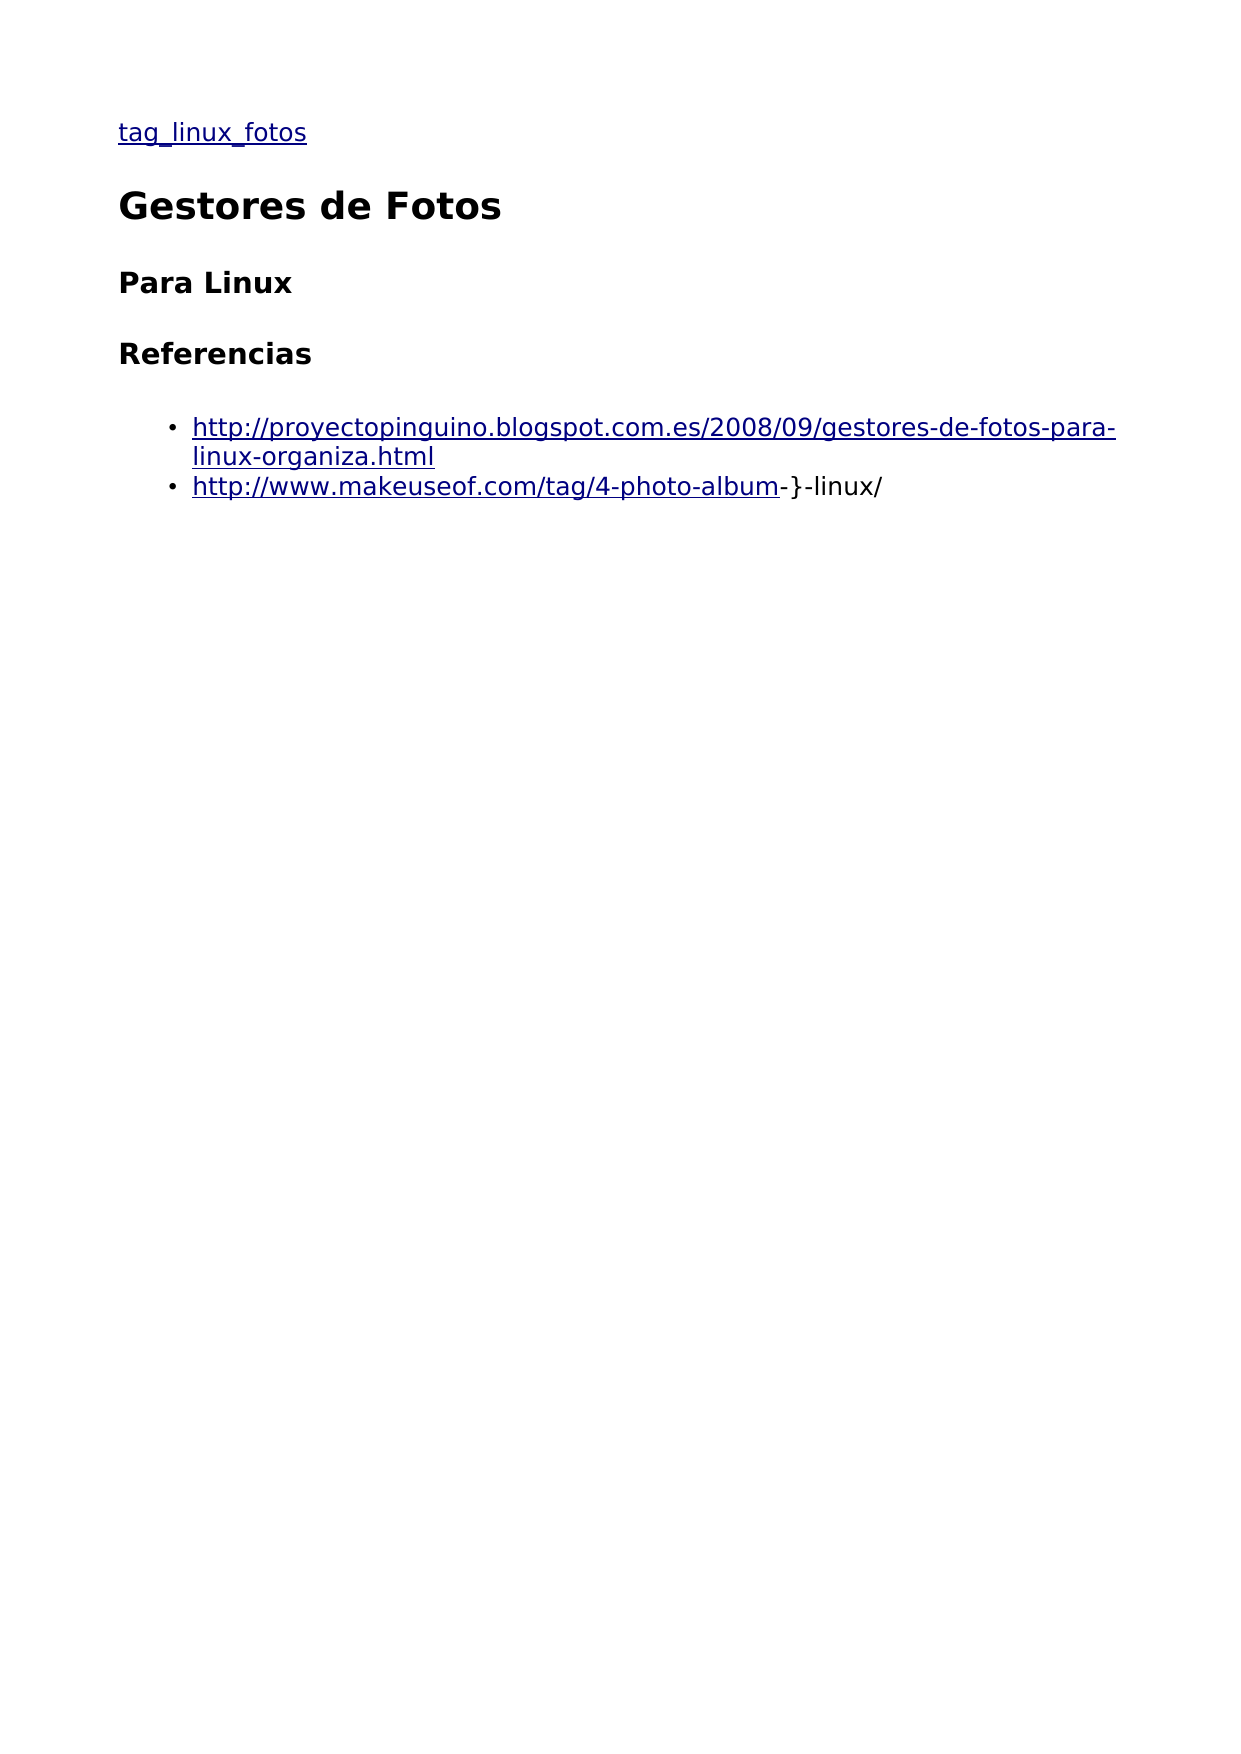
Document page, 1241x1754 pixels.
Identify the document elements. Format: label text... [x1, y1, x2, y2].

list http://www.makeuseof.com/tag/4-photo-album-}-linux/ [177, 472, 1122, 501]
subtitle Gestores de Fotos [118, 185, 1122, 228]
list http://proyectopinguino.blogspot.com.es/2008/09/gestores-de-fotos-para-linux-organiza.html [177, 413, 1122, 472]
subtitle Para Linux [118, 266, 1122, 300]
text tag_linux_fotos [118, 118, 1122, 147]
subtitle Referencias [118, 337, 1122, 371]
